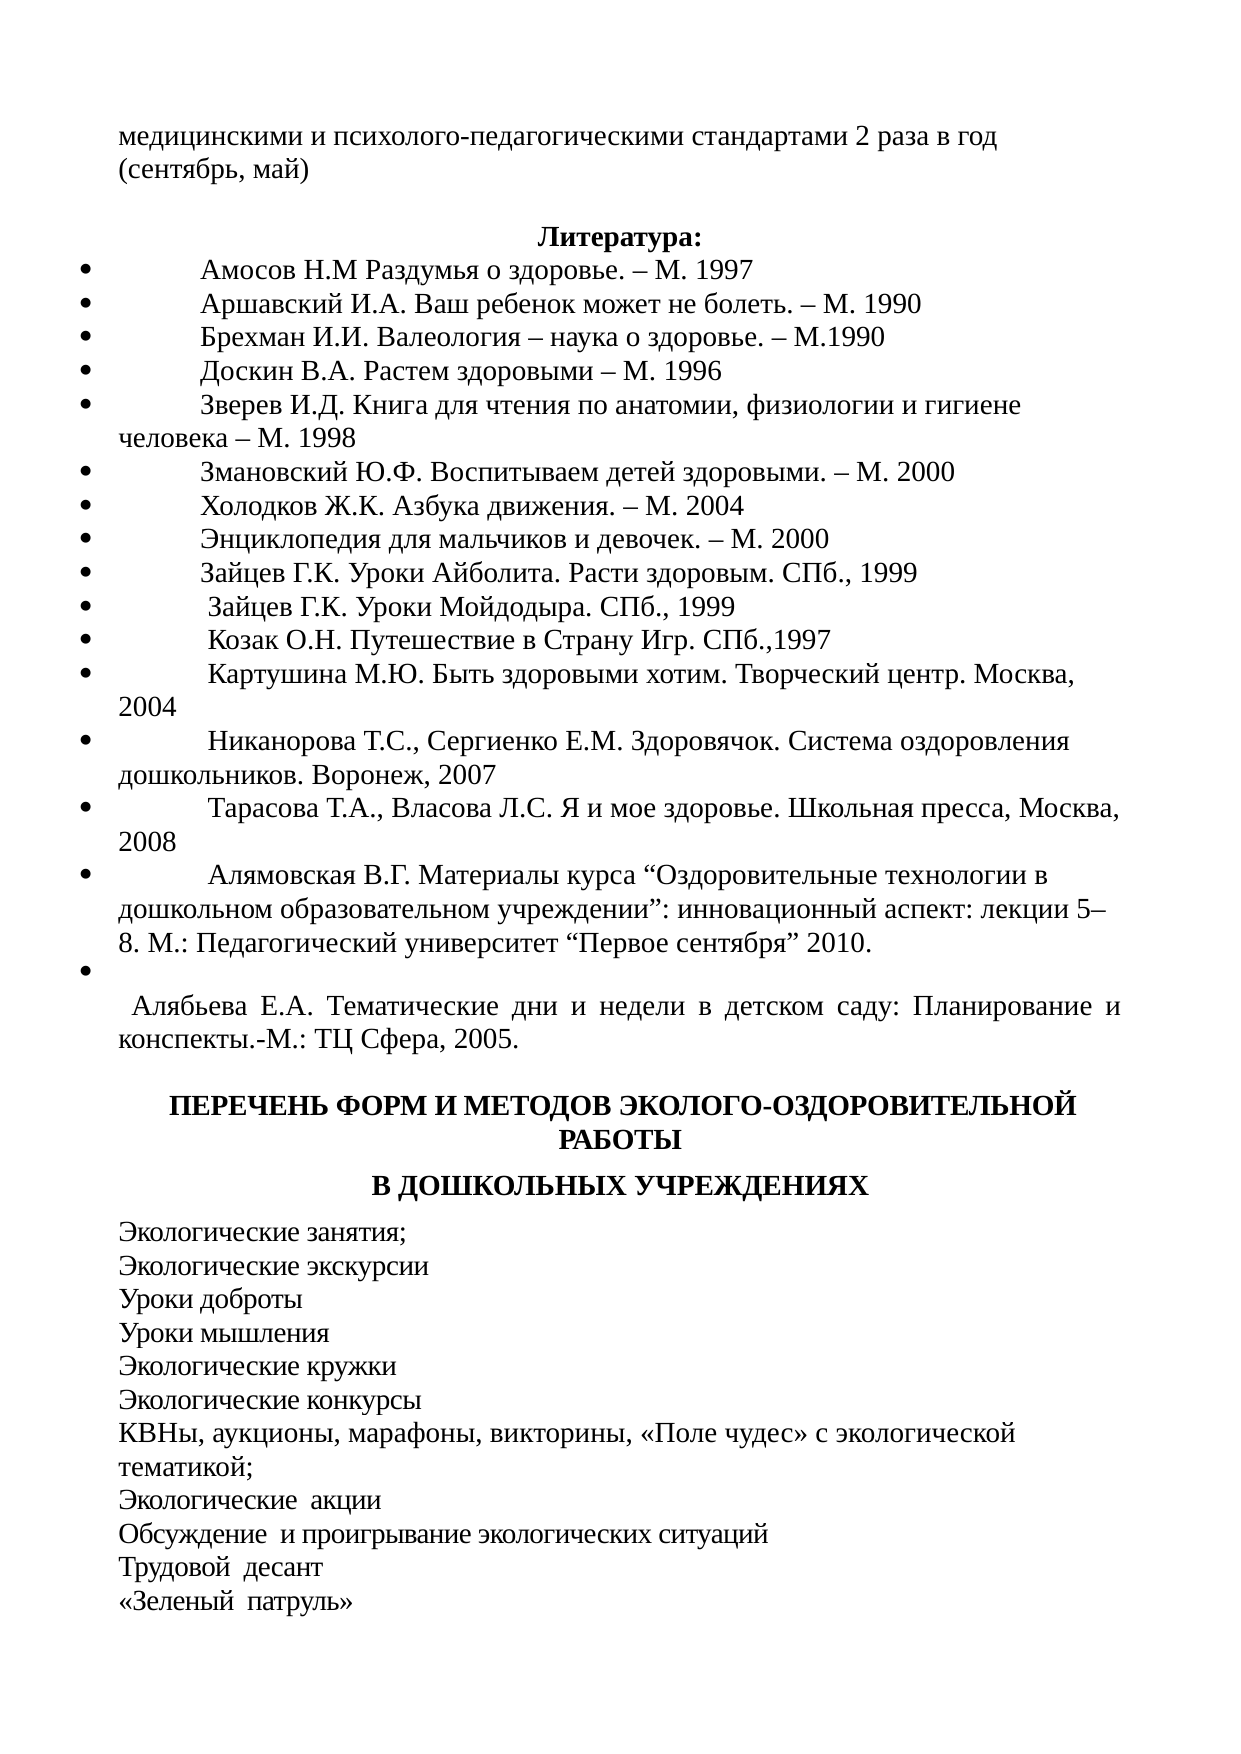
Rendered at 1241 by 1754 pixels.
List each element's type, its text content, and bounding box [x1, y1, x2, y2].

text «Зеленый патруль» [118, 1583, 1122, 1617]
text Алябьева Е.А. Тематические дни и недели в детском саду: Планирование и конспекты.-М.: ТЦ Сфера, 2005. [118, 988, 1122, 1055]
text Трудовой десант [118, 1549, 1122, 1583]
list Никанорова Т.С., Сергиенко Е.М. Здоровячок. Система оздоровления дошкольников. Воронеж, 2007 [81, 723, 1122, 790]
list Козак О.Н. Путешествие в Страну Игр. СПб.,1997 [81, 622, 1122, 656]
list Зайцев Г.К. Уроки Мойдодыра. СПб., 1999 [81, 589, 1122, 622]
text ПЕРЕЧЕНЬ ФОРМ И МЕТОДОВ ЭКОЛОГО-ОЗДОРОВИТЕЛЬНОЙ РАБОТЫ [118, 1088, 1122, 1156]
text Экологические акции [118, 1482, 1122, 1516]
text Экологические занятия; [118, 1214, 1122, 1248]
list Змановский Ю.Ф. Воспитываем детей здоровыми. – М. 2000 [81, 454, 1122, 488]
text Экологические конкурсы [118, 1382, 1122, 1415]
text Экологические кружки [118, 1348, 1122, 1382]
list Амосов Н.М Раздумья о здоровье. – М. 1997 [81, 252, 1122, 286]
text медицинскими и психолого-педагогическими стандартами 2 раза в год (сентябрь, май) [118, 118, 1122, 185]
list Холодков Ж.К. Азбука движения. – М. 2004 [81, 488, 1122, 521]
list Картушина М.Ю. Быть здоровыми хотим. Творческий центр. Москва, 2004 [81, 656, 1122, 723]
text Уроки мышления [118, 1315, 1122, 1348]
list Тарасова Т.А., Власова Л.С. Я и мое здоровье. Школьная пресса, Москва, 2008 [81, 790, 1122, 857]
text КВНы, аукционы, марафоны, викторины, «Поле чудес» с экологической тематикой; [118, 1415, 1122, 1482]
list Брехман И.И. Валеология – наука о здоровье. – М.1990 [81, 319, 1122, 353]
list Алямовская В.Г. Материалы курса “Оздоровительные технологии в дошкольном образовательном учреждении”: инновационный аспект: лекции 5–8. М.: Педагогический университет “Первое сентября” 2010. [81, 857, 1122, 958]
list Доскин В.А. Растем здоровыми – М. 1996 [81, 353, 1122, 387]
list Зайцев Г.К. Уроки Айболита. Расти здоровым. СПб., 1999 [81, 555, 1122, 589]
text В ДОШКОЛЬНЫХ УЧРЕЖДЕНИЯХ [118, 1168, 1122, 1202]
list Аршавский И.А. Ваш ребенок может не болеть. – М. 1990 [81, 286, 1122, 319]
text Литература: [118, 219, 1122, 252]
text Обсуждение и проигрывание экологических ситуаций [118, 1516, 1122, 1549]
text Уроки доброты [118, 1281, 1122, 1315]
list Зверев И.Д. Книга для чтения по анатомии, физиологии и гигиене человека – М. 1998 [81, 387, 1122, 454]
text Экологические экскурсии [118, 1248, 1122, 1281]
list Энциклопедия для мальчиков и девочек. – М. 2000 [81, 521, 1122, 555]
